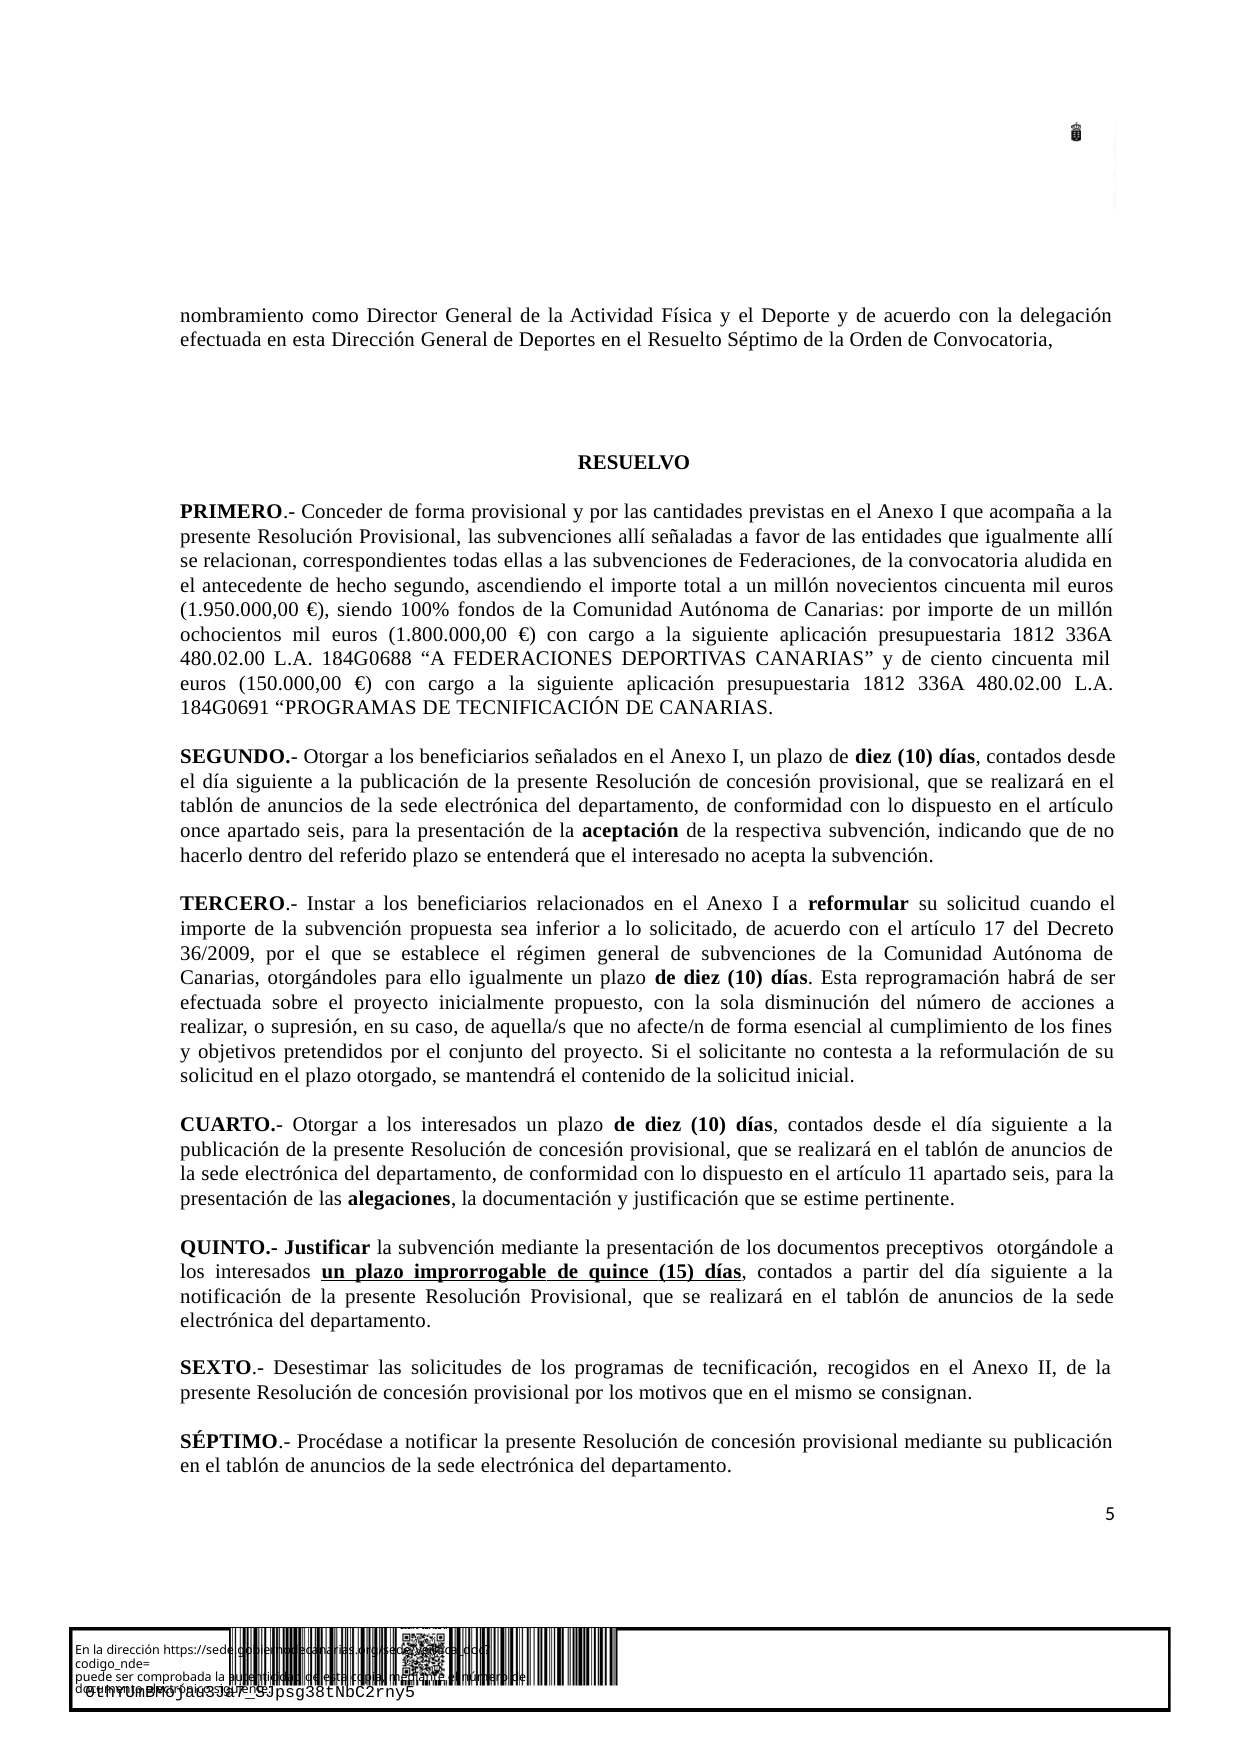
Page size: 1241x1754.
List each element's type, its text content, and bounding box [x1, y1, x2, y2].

text 1 [180, 696, 215, 719]
text el día siguiente a la publicación de la presente Resolución de concesión provisional, que se realizará en el [180, 769, 1140, 793]
text la sede electrónica del departamento, de conformidad con lo dispuesto en el artículo 11 apartado seis, para la [180, 1162, 1139, 1186]
text se relacionan, correspondientes todas ellas a las subvenciones de Federaciones, de la convocatoria aludida en [180, 549, 1139, 572]
text puede ser comprobada la autenticidad de esta copia, mediante el número de [75, 1671, 564, 1684]
text nombramiento como Director General de la Actividad Física y el Deporte y de acuerdo con la delegación [180, 303, 1137, 327]
text CUARTO.- Otorgar a los interesados un plazo de diez (10) días, contados desde el día siguiente a la [180, 1113, 1139, 1136]
text presente Resolución Provisional, las subvenciones allí señaladas a favor de las entidades que igualmente allí [180, 524, 1139, 548]
text documento electrónico siguiente: [440, 1684, 564, 1696]
text 6/2009, por el que se establece el régimen general de subvenciones de la Comunidad Autónoma de [191, 941, 1138, 965]
text electrónica del departamento. [180, 1309, 1139, 1332]
text RESUELVO [578, 450, 720, 474]
text euros (150.000,00 €) con cargo a la siguiente aplicación presupuestaria 1812 336A 480.02.00 L.A. [180, 671, 1138, 695]
text Canarias, otorgándoles para ello igualmente un plazo de diez (10) días. Esta reprogramación habrá de ser [180, 966, 1140, 989]
text (1.950.000,00 €), siendo 100% fondos de la Comunidad Autónoma de Canarias: por importe de un millón [180, 598, 1139, 621]
text 0thYUmBMojau3Ja7_SJpsg38tNbC2rny5 [85, 1683, 440, 1702]
text realizar, o supresión, en su caso, de aquella/s que no afecte/n de forma esencial al cumplimiento de los fines [180, 1015, 1140, 1038]
text once apartado seis, para la presentación de la aceptación de la respectiva subvención, indicando que de no [180, 819, 1140, 842]
text presentación de las alegaciones, la documentación y justificación que se estime pertinente. [180, 1186, 1139, 1210]
text importe de la subvención propuesta sea inferior a lo solicitado, de acuerdo con el artículo 17 del Decreto [180, 917, 1140, 940]
text publicación de la presente Resolución de concesión provisional, que se realizará en el tablón de anuncios de [180, 1137, 1139, 1161]
text TERCERO.- Instar a los beneficiarios relacionados en el Anexo I a reformular su solicitud cuando el [180, 892, 1140, 916]
text En la dirección https://sede.gobiernodecanarias.org/sede/verifica_doc?codigo_nde= [75, 1643, 564, 1671]
text solicitud en el plazo otorgado, se mantendrá el contenido de la solicitud inicial. [180, 1064, 1140, 1088]
text 3 [180, 941, 191, 965]
text 4 [180, 647, 191, 670]
text SEXTO.- Desestimar las solicitudes de los programas de tecnificación, recogidos en el Anexo II, de la [180, 1356, 1137, 1379]
text 5 [1105, 1505, 1140, 1524]
text los interesados un plazo improrrogable de quince (15) días, contados a partir del día siguiente a la [180, 1260, 1139, 1284]
text QUINTO.- Justificar la subvención mediante la presentación de los documentos preceptivos otorgándole a [180, 1235, 1139, 1259]
text el antecedente de hecho segundo, ascendiendo el importe total a un millón novecientos cincuenta mil euros [180, 573, 1139, 597]
text hacerlo dentro del referido plazo se entenderá que el interesado no acepta la subvención. [180, 843, 1140, 867]
text presente Resolución de concesión provisional por los motivos que en el mismo se consignan. [180, 1381, 1137, 1404]
text SÉPTIMO.- Procédase a notificar la presente Resolución de concesión provisional mediante su publicación [180, 1429, 1138, 1453]
text en el tablón de anuncios de la sede electrónica del departamento. [180, 1454, 1138, 1478]
text 84G0691 “PROGRAMAS DE TECNIFICACIÓN DE CANARIAS. [215, 696, 1138, 719]
text PRIMERO.- Conceder de forma provisional y por las cantidades previstas en el Anexo I que acompaña a la [180, 499, 1139, 523]
text tablón de anuncios de la sede electrónica del departamento, de conformidad con lo dispuesto en el artículo [180, 794, 1140, 818]
text SEGUNDO.- Otorgar a los beneficiarios señalados en el Anexo I, un plazo de diez (10) días, contados desde [180, 745, 1140, 768]
text 80.02.00 L.A. 184G0688 “A FEDERACIONES DEPORTIVAS CANARIAS” y de ciento cincuenta mil [191, 647, 1138, 670]
text efectuada en esta Dirección General de Deportes en el Resuelto Séptimo de la Orden de Convocatoria, [180, 328, 1137, 352]
text efectuada sobre el proyecto inicialmente propuesto, con la sola disminución del número de acciones a [180, 990, 1140, 1014]
text y objetivos pretendidos por el conjunto del proyecto. Si el solicitante no contesta a la reformulación de su [180, 1039, 1140, 1063]
text ochocientos mil euros (1.800.000,00 €) con cargo a la siguiente aplicación presupuestaria 1812 336A [180, 622, 1139, 646]
text notificación de la presente Resolución Provisional, que se realizará en el tablón de anuncios de la sede [180, 1284, 1139, 1308]
